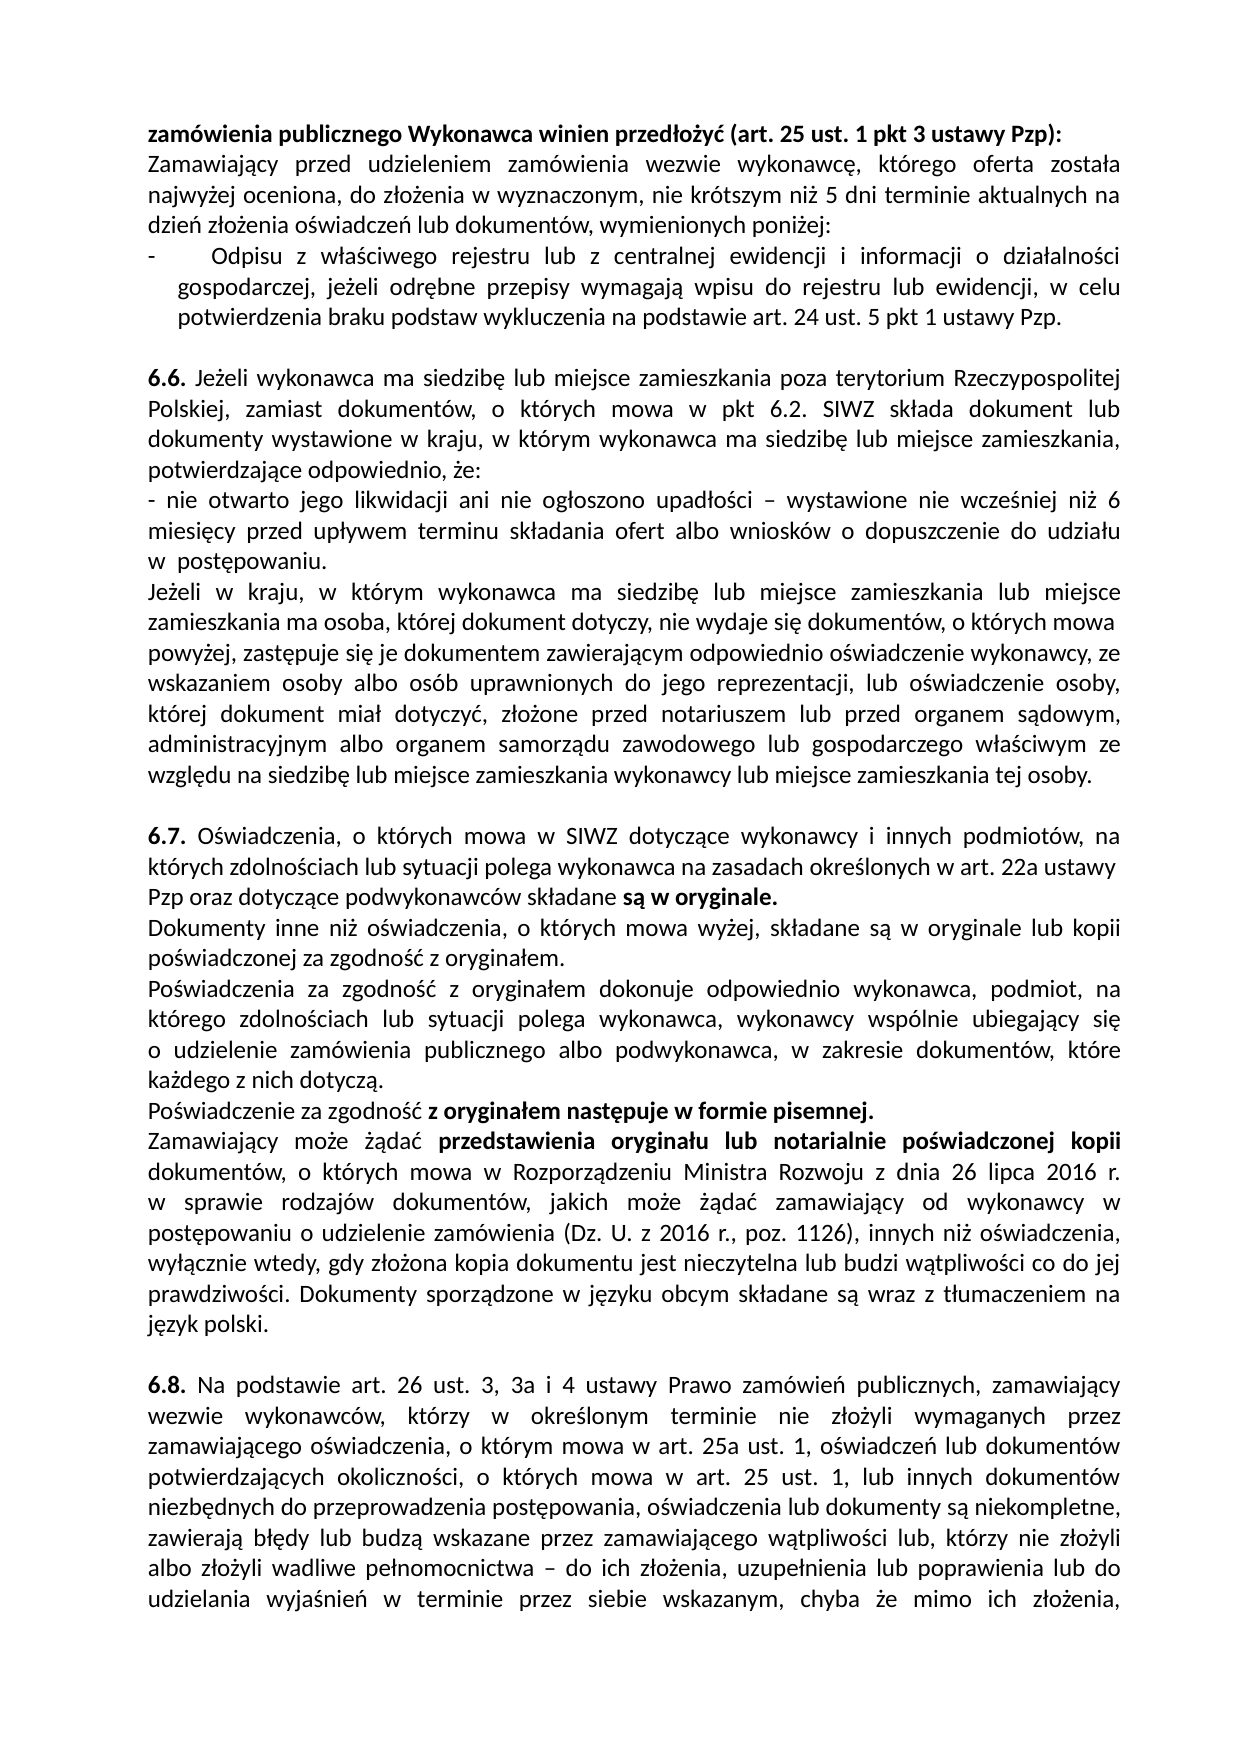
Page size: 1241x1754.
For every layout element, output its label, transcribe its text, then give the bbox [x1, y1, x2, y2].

text 6.7. Oświadczenia, o których mowa w SIWZ dotyczące wykonawcy i innych podmiotów, na których zdolnościach lub sytuacji polega wykonawca na zasadach określonych w art. 22a ustawy [148, 820, 1122, 881]
text Jeżeli w kraju, w którym wykonawca ma siedzibę lub miejsce zamieszkania lub miejsce zamieszkania ma osoba, której dokument dotyczy, nie wydaje się dokumentów, o których mowa [148, 576, 1122, 637]
text - Odpisu z właściwego rejestru lub z centralnej ewidencji i informacji o działalności gospodarczej, jeżeli odrębne przepisy wymagają wpisu do rejestru lub ewidencji, w celu potwierdzenia braku podstaw wykluczenia na podstawie art. 24 ust. 5 pkt 1 ustawy Pzp. [148, 240, 1122, 332]
text Pzp oraz dotyczące podwykonawców składane są w oryginale. [148, 881, 1122, 912]
text Zamawiający przed udzieleniem zamówienia wezwie wykonawcę, którego oferta została najwyżej oceniona, do złożenia w wyznaczonym, nie krótszym niż 5 dni terminie aktualnych na dzień złożenia oświadczeń lub dokumentów, wymienionych poniżej: [148, 149, 1122, 240]
text 6.8. Na podstawie art. 26 ust. 3, 3a i 4 ustawy Prawo zamówień publicznych, zamawiający wezwie wykonawców, którzy w określonym terminie nie złożyli wymaganych przez zamawiającego oświadczenia, o którym mowa w art. 25a ust. 1, oświadczeń lub dokumentów potwierdzających okoliczności, o których mowa w art. 25 ust. 1, lub innych dokumentów niezbędnych do przeprowadzenia postępowania, oświadczenia lub dokumenty są niekompletne, zawierają błędy lub budzą wskazane przez zamawiającego wątpliwości lub, którzy nie złożyli albo złożyli wadliwe pełnomocnictwa – do ich złożenia, uzupełnienia lub poprawienia lub do udzielania wyjaśnień w terminie przez siebie wskazanym, chyba że mimo ich złożenia, [148, 1369, 1122, 1614]
text Zamawiający może żądać przedstawienia oryginału lub notarialnie poświadczonej kopii dokumentów, o których mowa w Rozporządzeniu Ministra Rozwoju z dnia 26 lipca 2016 r. w sprawie rodzajów dokumentów, jakich może żądać zamawiający od wykonawcy w postępowaniu o udzielenie zamówienia (Dz. U. z 2016 r., poz. 1126), innych niż oświadczenia, wyłącznie wtedy, gdy złożona kopia dokumentu jest nieczytelna lub budzi wątpliwości co do jej prawdziwości. Dokumenty sporządzone w języku obcym składane są wraz z tłumaczeniem na język polski. [148, 1125, 1122, 1339]
text Poświadczenie za zgodność z oryginałem następuje w formie pisemnej. [148, 1095, 1122, 1125]
text Dokumenty inne niż oświadczenia, o których mowa wyżej, składane są w oryginale lub kopii poświadczonej za zgodność z oryginałem. [148, 912, 1122, 973]
text powyżej, zastępuje się je dokumentem zawierającym odpowiednio oświadczenie wykonawcy, ze wskazaniem osoby albo osób uprawnionych do jego reprezentacji, lub oświadczenie osoby, której dokument miał dotyczyć, złożone przed notariuszem lub przed organem sądowym, administracyjnym albo organem samorządu zawodowego lub gospodarczego właściwym ze względu na siedzibę lub miejsce zamieszkania wykonawcy lub miejsce zamieszkania tej osoby. [148, 637, 1122, 789]
text zamówienia publicznego Wykonawca winien przedłożyć (art. 25 ust. 1 pkt 3 ustawy Pzp): [148, 118, 1122, 149]
text - nie otwarto jego likwidacji ani nie ogłoszono upadłości – wystawione nie wcześniej niż 6 miesięcy przed upływem terminu składania ofert albo wniosków o dopuszczenie do udziału w postępowaniu. [148, 484, 1122, 576]
text 6.6. Jeżeli wykonawca ma siedzibę lub miejsce zamieszkania poza terytorium Rzeczypospolitej Polskiej, zamiast dokumentów, o których mowa w pkt 6.2. SIWZ składa dokument lub dokumenty wystawione w kraju, w którym wykonawca ma siedzibę lub miejsce zamieszkania, potwierdzające odpowiednio, że: [148, 362, 1122, 484]
text Poświadczenia za zgodność z oryginałem dokonuje odpowiednio wykonawca, podmiot, na którego zdolnościach lub sytuacji polega wykonawca, wykonawcy wspólnie ubiegający się o udzielenie zamówienia publicznego albo podwykonawca, w zakresie dokumentów, które każdego z nich dotyczą. [148, 973, 1122, 1095]
